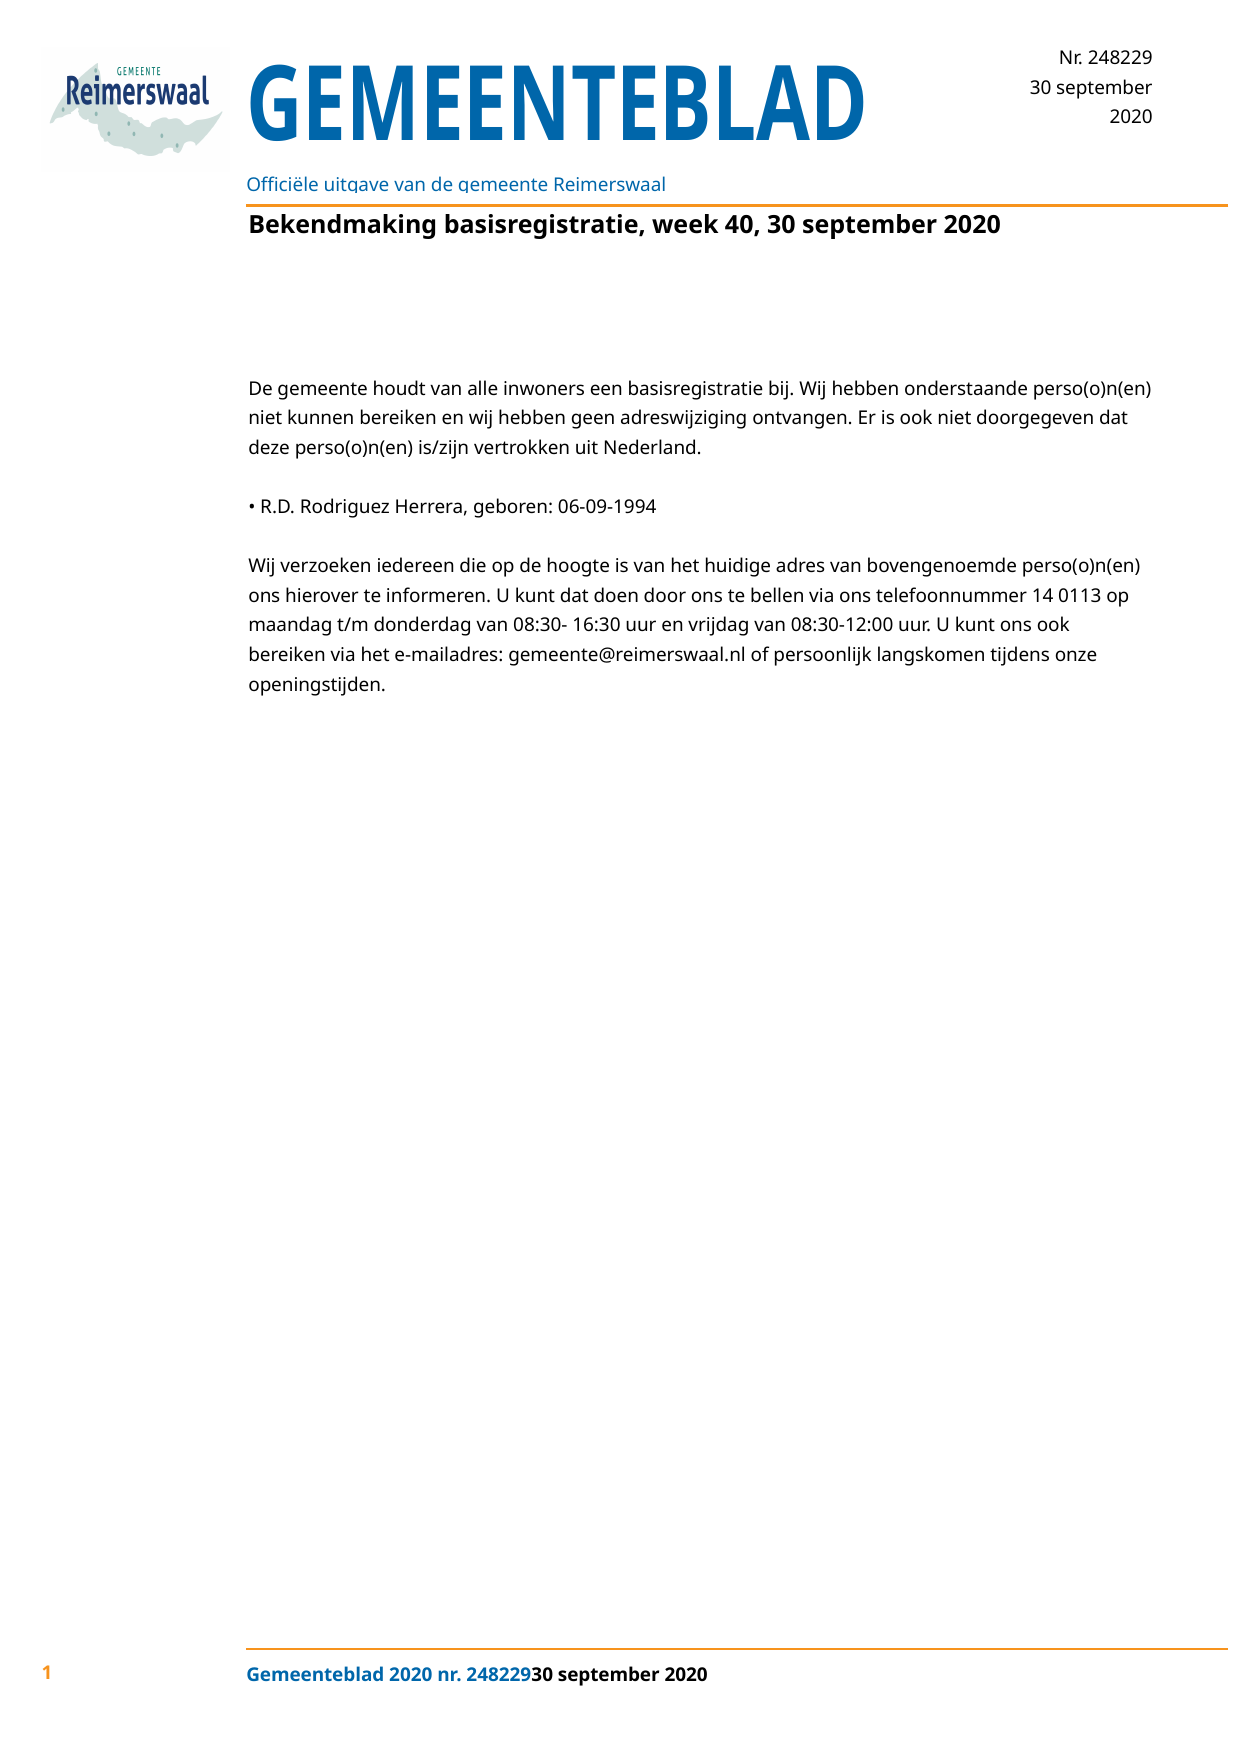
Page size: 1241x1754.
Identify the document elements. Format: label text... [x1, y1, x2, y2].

text Wij verzoeken iedereen die op de hoogte is van het huidige adres van bovengenoemde perso(o)n(en) ons hierover te informeren. U kunt dat doen door ons te bellen via ons telefoonnummer 14 0113 op maandag t/m donderdag van 08:30- 16:30 uur en vrijdag van 08:30-12:00 uur. U kunt ons ook bereiken via het e-mailadres: gemeente@reimerswaal.nl of persoonlijk langskomen tijdens onze openingstijden. [248, 552, 1152, 696]
picture [41, 47, 231, 172]
text • R.D. Rodriguez Herrera, geboren: 06-09-1994 [248, 493, 1152, 519]
text Bekendmaking basisregistratie, week 40, 30 september 2020 [248, 207, 1152, 241]
text De gemeente houdt van alle inwoners een basisregistratie bij. Wij hebben onderstaande perso(o)n(en) niet kunnen bereiken en wij hebben geen adreswijziging ontvangen. Er is ook niet doorgegeven dat deze perso(o)n(en) is/zijn vertrokken uit Nederland. [248, 375, 1152, 460]
